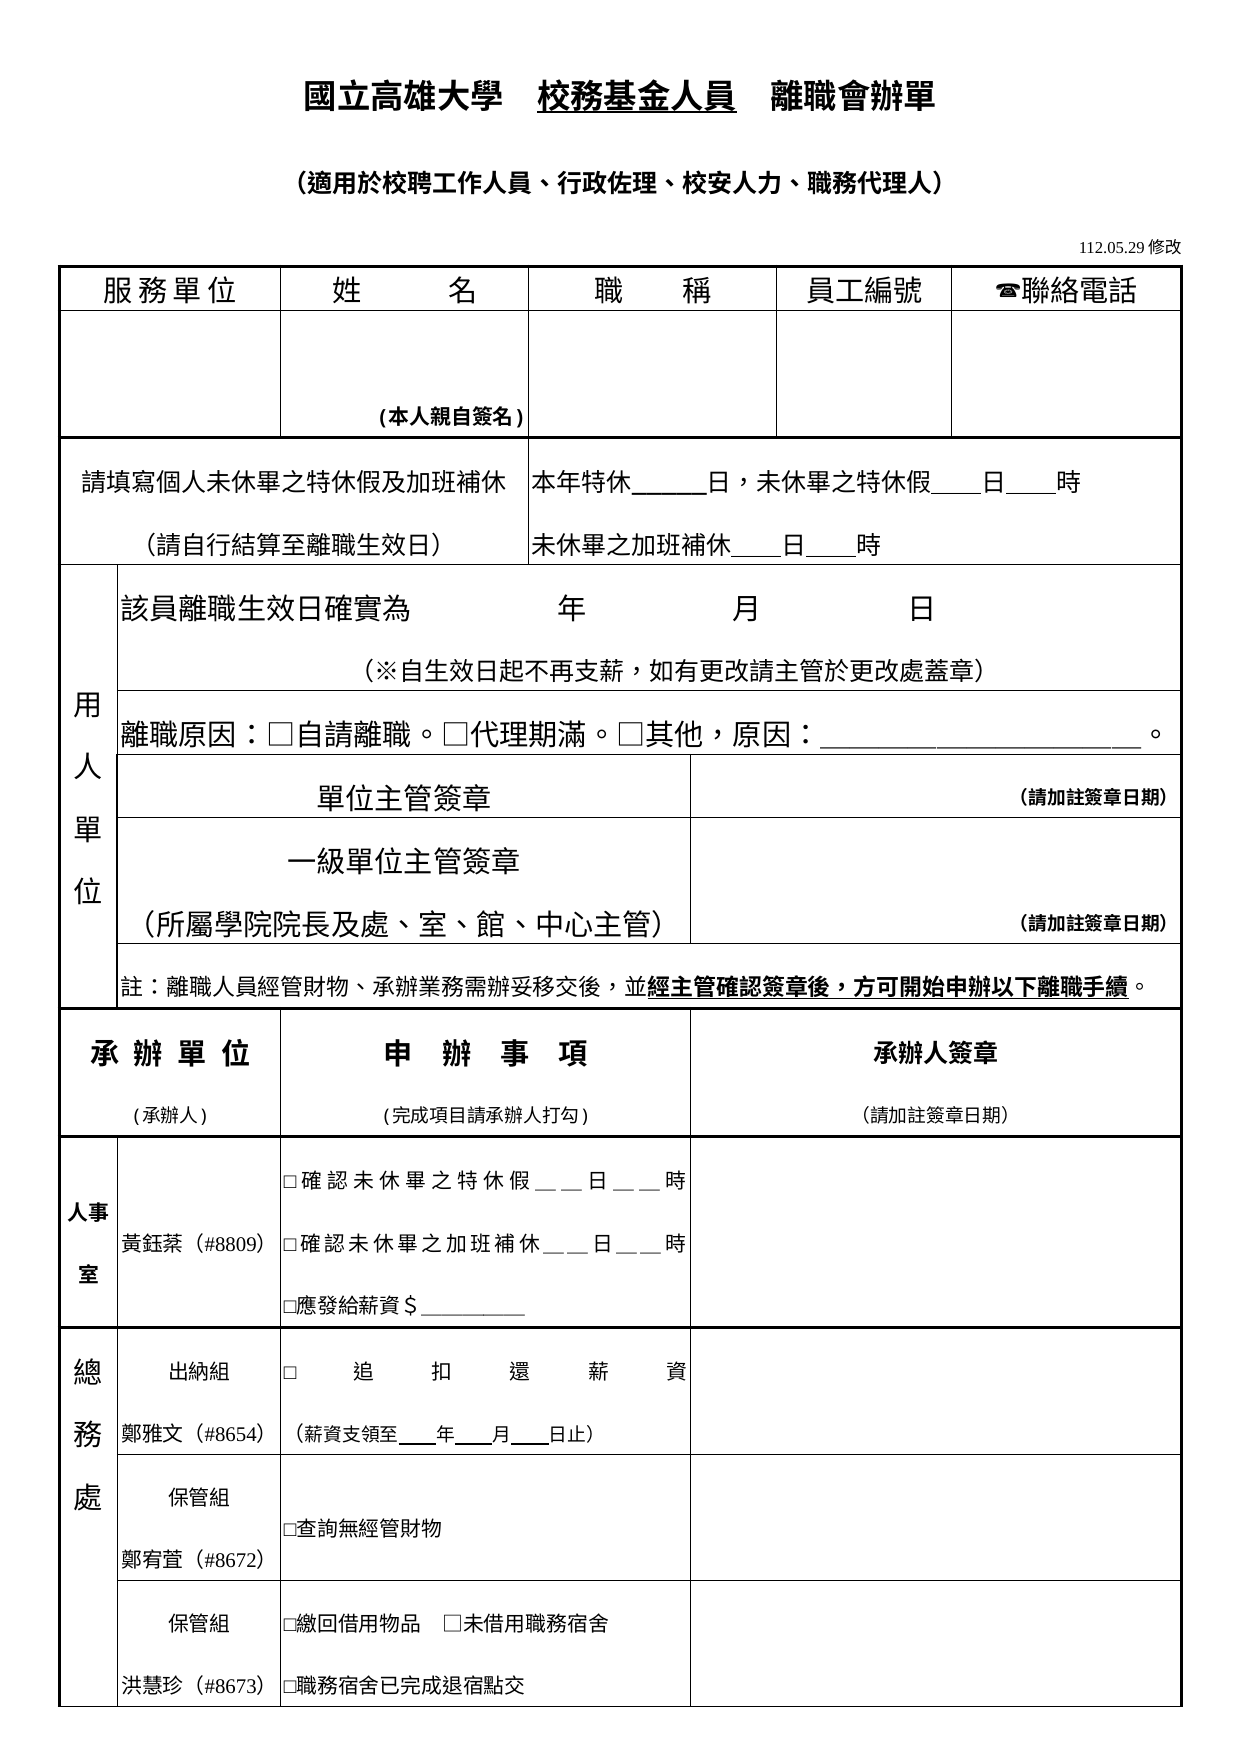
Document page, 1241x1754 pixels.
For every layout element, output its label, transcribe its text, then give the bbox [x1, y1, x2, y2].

table_header 姓 名 [281, 268, 528, 310]
table_cell 出納組 鄭雅文（#8654） [118, 1329, 280, 1454]
table_cell [777, 311, 951, 436]
table_cell 註：離職人員經管財物、承辦業務需辦妥移交後，並經主管確認簽章後，方可開始申辦以下離職手續。 [118, 944, 1180, 1007]
table_cell [952, 311, 1180, 436]
table_cell □查詢無經管財物 [281, 1455, 690, 1580]
text 112.05.29修改 [59, 202, 1181, 264]
table_cell □繳回借用物品 □未借用職務宿舍 □職務宿舍已完成退宿點交 [281, 1581, 690, 1706]
table_header 聯絡電話 [952, 268, 1180, 310]
table_cell 該員離職生效日確實為 年 月 日 （※自生效日起不再支薪，如有更改請主管於更改處蓋章） [118, 565, 1180, 690]
table_cell [61, 311, 280, 436]
table_cell 人事室 [61, 1138, 117, 1326]
table_cell 承 辦 單 位 (承辦人) [61, 1010, 280, 1135]
table_header 服務單位 [61, 268, 280, 310]
table_cell [691, 1581, 1180, 1706]
table_cell 保管組 鄭宥萓（#8672） [118, 1455, 280, 1580]
table_header 員工編號 [777, 268, 951, 310]
table_cell 黃鈺棻（#8809） [118, 1138, 280, 1326]
table_cell 用 人 單 位 [61, 565, 117, 1007]
table_cell [691, 1455, 1180, 1580]
table_cell 申 辦 事 項 (完成項目請承辦人打勾) [281, 1010, 690, 1135]
table_cell （請加註簽章日期） [691, 818, 1180, 943]
table_cell 請填寫個人未休畢之特休假及加班補休 （請自行結算至離職生效日） [61, 439, 528, 564]
table_header 職 稱 [529, 268, 776, 310]
table_cell 一級單位主管簽章 （所屬學院院長及處、室、館、中心主管） [118, 818, 690, 943]
table_cell [529, 311, 776, 436]
table_cell 單位主管簽章 [118, 755, 690, 817]
table_cell （請加註簽章日期） [691, 755, 1180, 817]
text （適用於校聘工作人員、行政佐理、校安人力、職務代理人） [59, 139, 1181, 202]
table_cell 總 務 處 [61, 1329, 117, 1706]
table_cell [691, 1138, 1180, 1326]
text 國立高雄大學 校務基金人員 離職會辦單 [59, 52, 1181, 114]
table_cell 本年特休_____日，未休畢之特休假＿＿日＿＿時 未休畢之加班補休＿＿日＿＿時 [529, 439, 1180, 564]
table_cell 承辦人簽章 （請加註簽章日期） [691, 1010, 1180, 1135]
table_cell 保管組 洪慧珍（#8673） [118, 1581, 280, 1706]
table_cell □確認未休畢之特休假＿＿日＿＿時 □確認未休畢之加班補休＿＿日＿＿時 □應發給薪資＄＿＿＿＿＿ [281, 1138, 690, 1326]
table_cell 離職原因：□自請離職。□代理期滿。□其他，原因：＿＿＿＿＿＿＿＿＿＿＿。 [118, 691, 1180, 754]
table_cell [691, 1329, 1180, 1454]
table_cell □追扣還薪資 （薪資支領至 年 月 日止） [281, 1329, 690, 1454]
table_cell (本人親自簽名) [281, 311, 528, 436]
